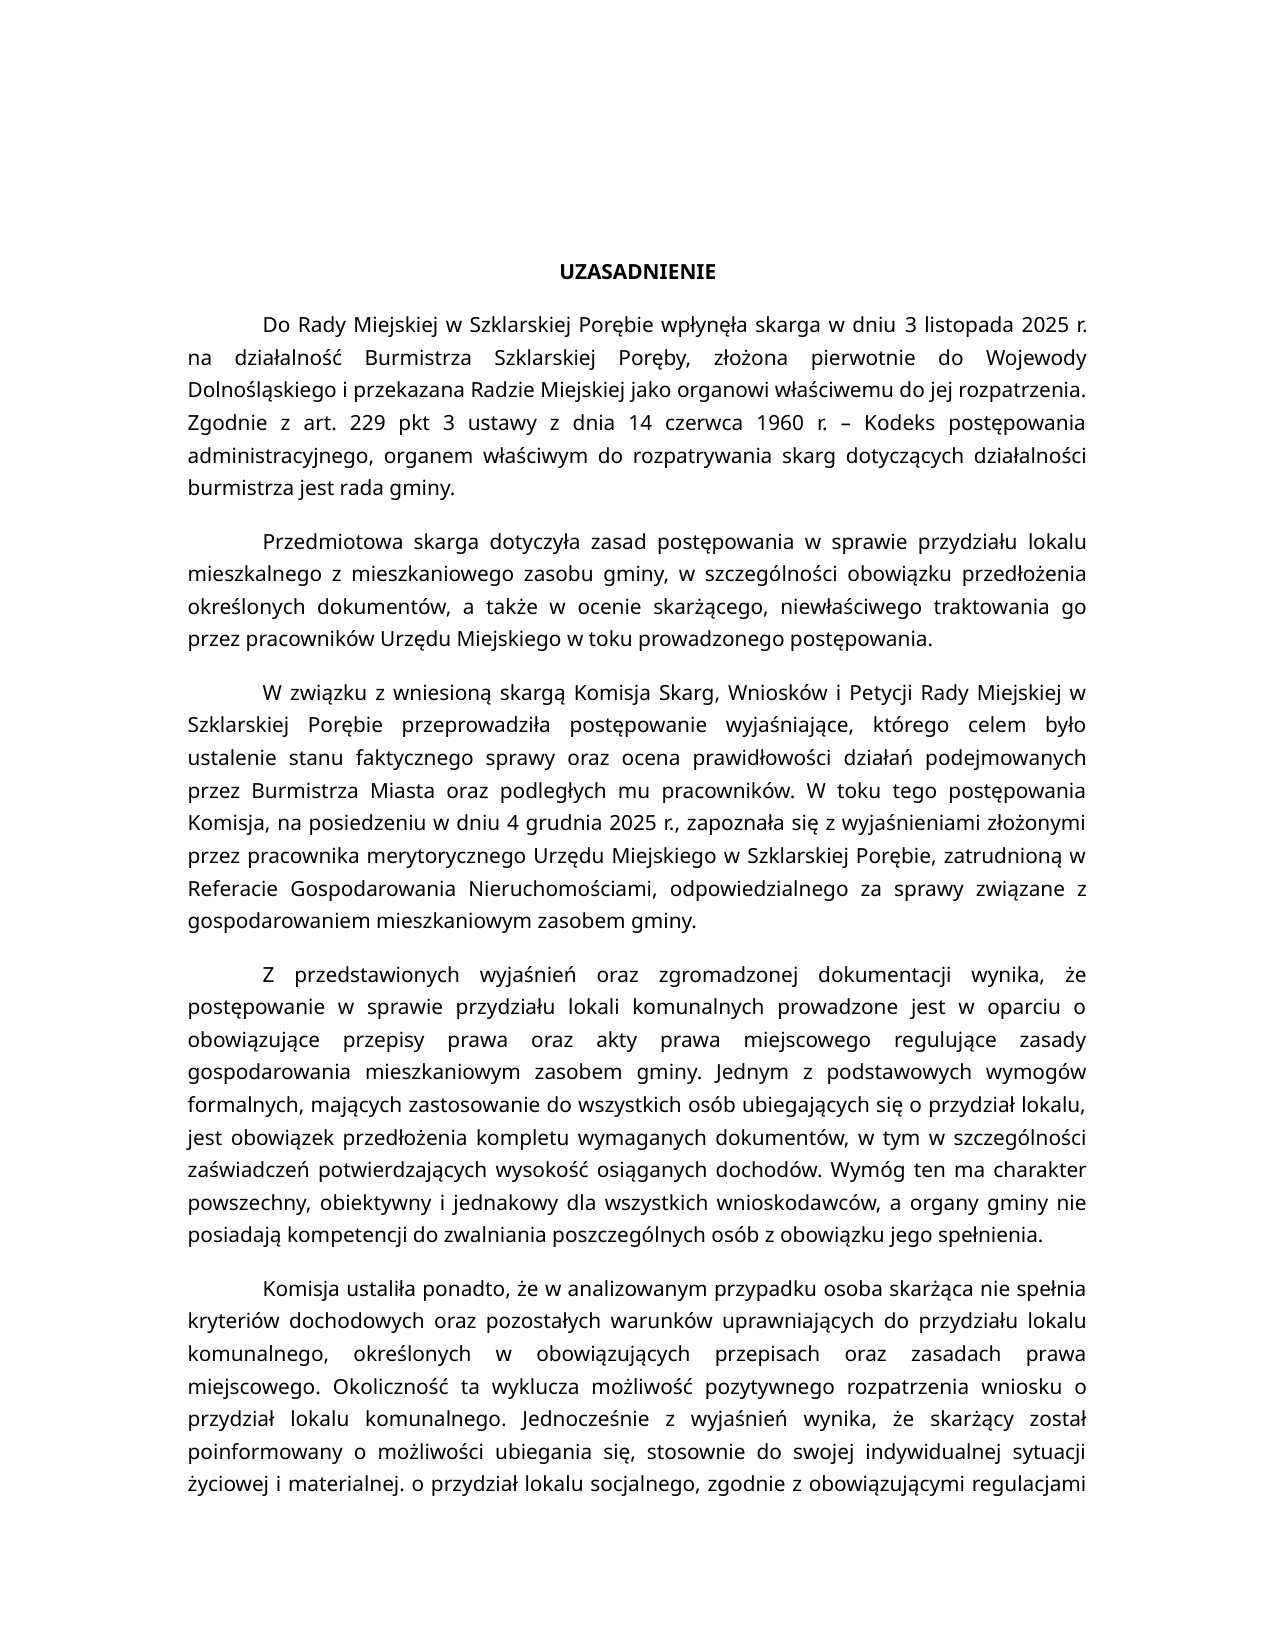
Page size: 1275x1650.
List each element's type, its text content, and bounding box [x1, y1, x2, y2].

text Z przedstawionych wyjaśnień oraz zgromadzonej dokumentacji wynika, że postępowanie w sprawie przydziału lokali komunalnych prowadzone jest w oparciu o obowiązujące przepisy prawa oraz akty prawa miejscowego regulujące zasady gospodarowania mieszkaniowym zasobem gminy. Jednym z podstawowych wymogów formalnych, mających zastosowanie do wszystkich osób ubiegających się o przydział lokalu, jest obowiązek przedłożenia kompletu wymaganych dokumentów, w tym w szczególności zaświadczeń potwierdzających wysokość osiąganych dochodów. Wymóg ten ma charakter powszechny, obiektywny i jednakowy dla wszystkich wnioskodawców, a organy gminy nie posiadają kompetencji do zwalniania poszczególnych osób z obowiązku jego spełnienia. [187, 960, 1087, 1249]
text Przedmiotowa skarga dotyczyła zasad postępowania w sprawie przydziału lokalu mieszkalnego z mieszkaniowego zasobu gminy, w szczególności obowiązku przedłożenia określonych dokumentów, a także w ocenie skarżącego, niewłaściwego traktowania go przez pracowników Urzędu Miejskiego w toku prowadzonego postępowania. [187, 527, 1087, 653]
text UZASADNIENIE [187, 257, 1087, 285]
text Komisja ustaliła ponadto, że w analizowanym przypadku osoba skarżąca nie spełnia kryteriów dochodowych oraz pozostałych warunków uprawniających do przydziału lokalu komunalnego, określonych w obowiązujących przepisach oraz zasadach prawa miejscowego. Okoliczność ta wyklucza możliwość pozytywnego rozpatrzenia wniosku o przydział lokalu komunalnego. Jednocześnie z wyjaśnień wynika, że skarżący został poinformowany o możliwości ubiegania się, stosownie do swojej indywidualnej sytuacji życiowej i materialnej. o przydział lokalu socjalnego, zgodnie z obowiązującymi regulacjami [187, 1274, 1087, 1498]
text W związku z wniesioną skargą Komisja Skarg, Wniosków i Petycji Rady Miejskiej w Szklarskiej Porębie przeprowadziła postępowanie wyjaśniające, którego celem było ustalenie stanu faktycznego sprawy oraz ocena prawidłowości działań podejmowanych przez Burmistrza Miasta oraz podległych mu pracowników. W toku tego postępowania Komisja, na posiedzeniu w dniu 4 grudnia 2025 r., zapoznała się z wyjaśnieniami złożonymi przez pracownika merytorycznego Urzędu Miejskiego w Szklarskiej Porębie, zatrudnioną w Referacie Gospodarowania Nieruchomościami, odpowiedzialnego za sprawy związane z gospodarowaniem mieszkaniowym zasobem gminy. [187, 678, 1087, 935]
text Do Rady Miejskiej w Szklarskiej Porębie wpłynęła skarga w dniu 3 listopada 2025 r. na działalność Burmistrza Szklarskiej Poręby, złożona pierwotnie do Wojewody Dolnośląskiego i przekazana Radzie Miejskiej jako organowi właściwemu do jej rozpatrzenia. Zgodnie z art. 229 pkt 3 ustawy z dnia 14 czerwca 1960 r. – Kodeks postępowania administracyjnego, organem właściwym do rozpatrywania skarg dotyczących działalności burmistrza jest rada gminy. [187, 310, 1087, 502]
